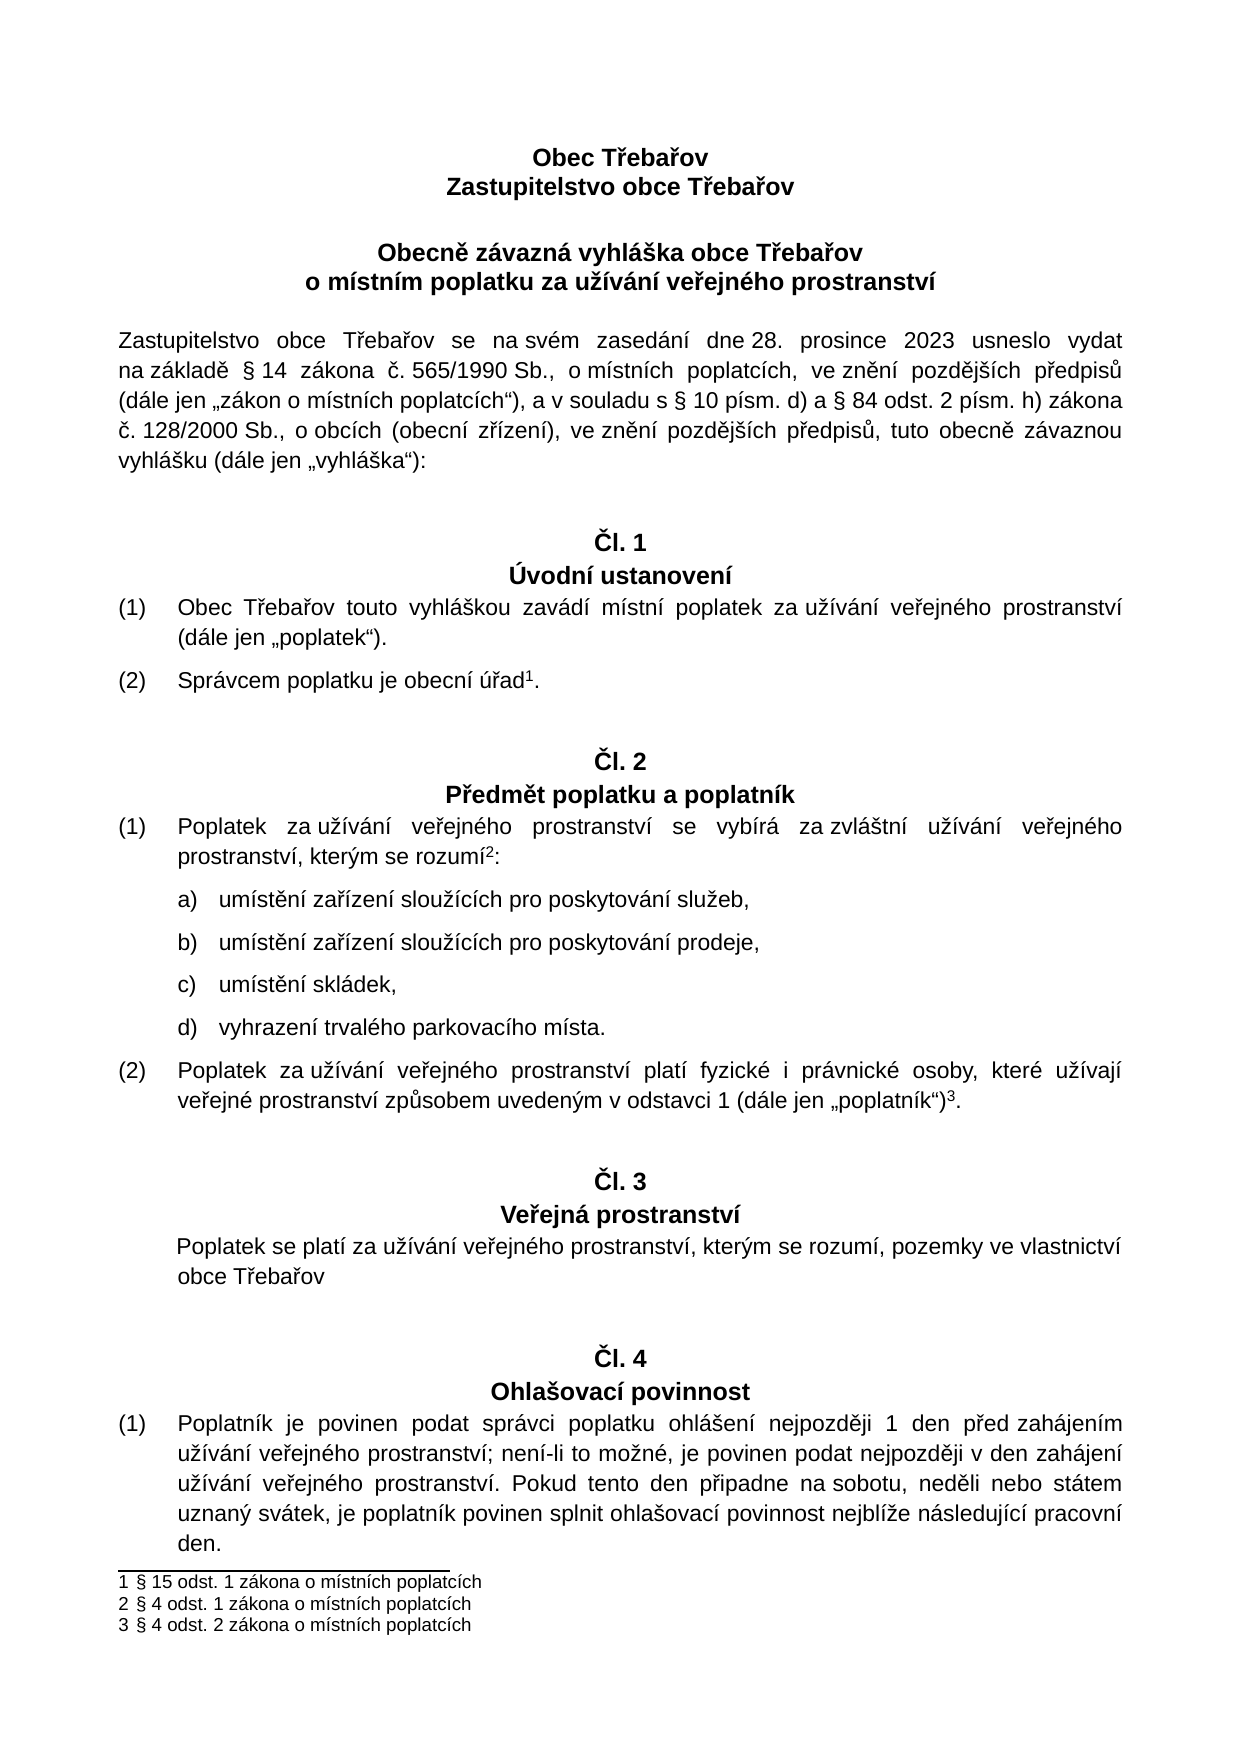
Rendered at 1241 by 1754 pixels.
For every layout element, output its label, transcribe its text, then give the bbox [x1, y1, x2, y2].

list Poplatník je povinen podat správci poplatku ohlášení nejpozději 1 den před zahájením užívání veřejného prostranství; není-li to možné, je povinen podat nejpozději v den zahájení užívání veřejného prostranství. Pokud tento den připadne na sobotu, neděli nebo státem uznaný svátek, je poplatník povinen splnit ohlašovací povinnost nejblíže následující pracovní den. [118, 1409, 1122, 1557]
list umístění zařízení sloužících pro poskytování služeb, [177, 886, 1122, 912]
list § 15 odst. 1 zákona o místních poplatcích [118, 1571, 1122, 1592]
list Obec Třebařov touto vyhláškou zavádí místní poplatek za užívání veřejného prostranství (dále jen „poplatek“). [118, 594, 1122, 650]
list umístění skládek, [177, 971, 1122, 998]
subtitle Čl. 1 Úvodní ustanovení [118, 528, 1122, 589]
list Poplatek za užívání veřejného prostranství se vybírá za zvláštní užívání veřejného prostranství, kterým se rozumí: [118, 813, 1122, 869]
text Poplatek se platí za užívání veřejného prostranství, kterým se rozumí, pozemky ve vlastnictví obce Třebařov [118, 1233, 1122, 1290]
list umístění zařízení sloužících pro poskytování prodeje, [177, 928, 1122, 955]
subtitle Čl. 3 Veřejná prostranství [118, 1167, 1122, 1229]
subtitle Čl. 2 Předmět poplatku a poplatník [118, 747, 1122, 809]
list § 4 odst. 2 zákona o místních poplatcích [118, 1614, 1122, 1635]
text Obec Třebařov Zastupitelstvo obce Třebařov [118, 143, 1122, 201]
subtitle Obecně závazná vyhláška obce Třebařov o místním poplatku za užívání veřejného prostranství [118, 238, 1122, 295]
subtitle Čl. 4 Ohlašovací povinnost [118, 1343, 1122, 1405]
list § 4 odst. 1 zákona o místních poplatcích [118, 1592, 1122, 1614]
list Poplatek za užívání veřejného prostranství platí fyzické i právnické osoby, které užívají veřejné prostranství způsobem uvedeným v odstavci 1 (dále jen „poplatník“). [118, 1057, 1122, 1113]
text Zastupitelstvo obce Třebařov se na svém zasedání dne 28. prosince 2023 usneslo vydat na základě § 14 zákona č. 565/1990 Sb., o místních poplatcích, ve znění pozdějších předpisů (dále jen „zákon o místních poplatcích“), a v souladu s § 10 písm. d) a § 84 odst. 2 písm. h) zákona č. 128/2000 Sb., o obcích (obecní zřízení), ve znění pozdějších předpisů, tuto obecně závaznou vyhlášku (dále jen „vyhláška“): [118, 327, 1122, 474]
list Správcem poplatku je obecní úřad. [118, 667, 1122, 693]
list vyhrazení trvalého parkovacího místa. [177, 1014, 1122, 1040]
